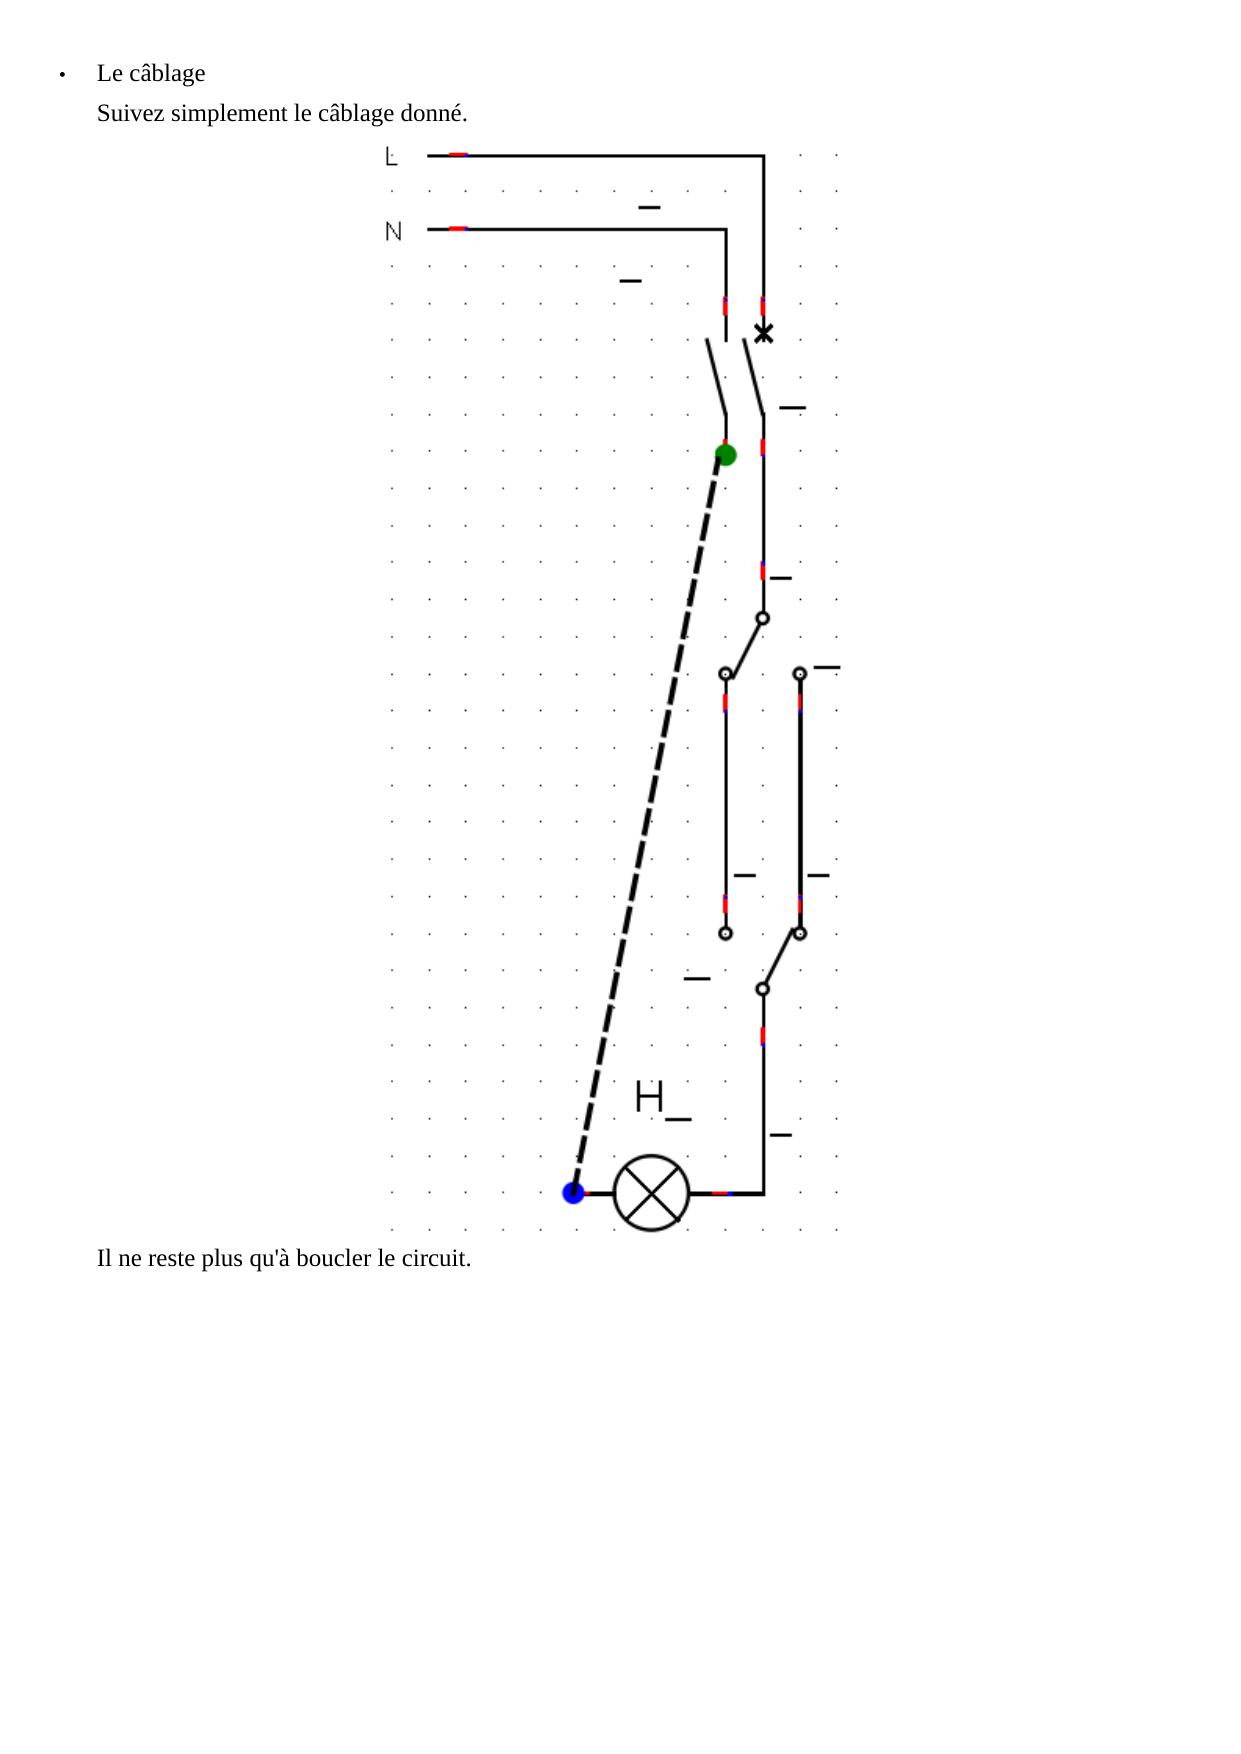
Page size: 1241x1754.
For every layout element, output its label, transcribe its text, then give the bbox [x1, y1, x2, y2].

list Suivez simplement le câblage donné. [59, 99, 1181, 127]
list Le câblage [59, 59, 1181, 87]
list Il ne reste plus qu'à boucler le circuit. [59, 139, 1181, 1272]
picture [379, 139, 861, 1245]
